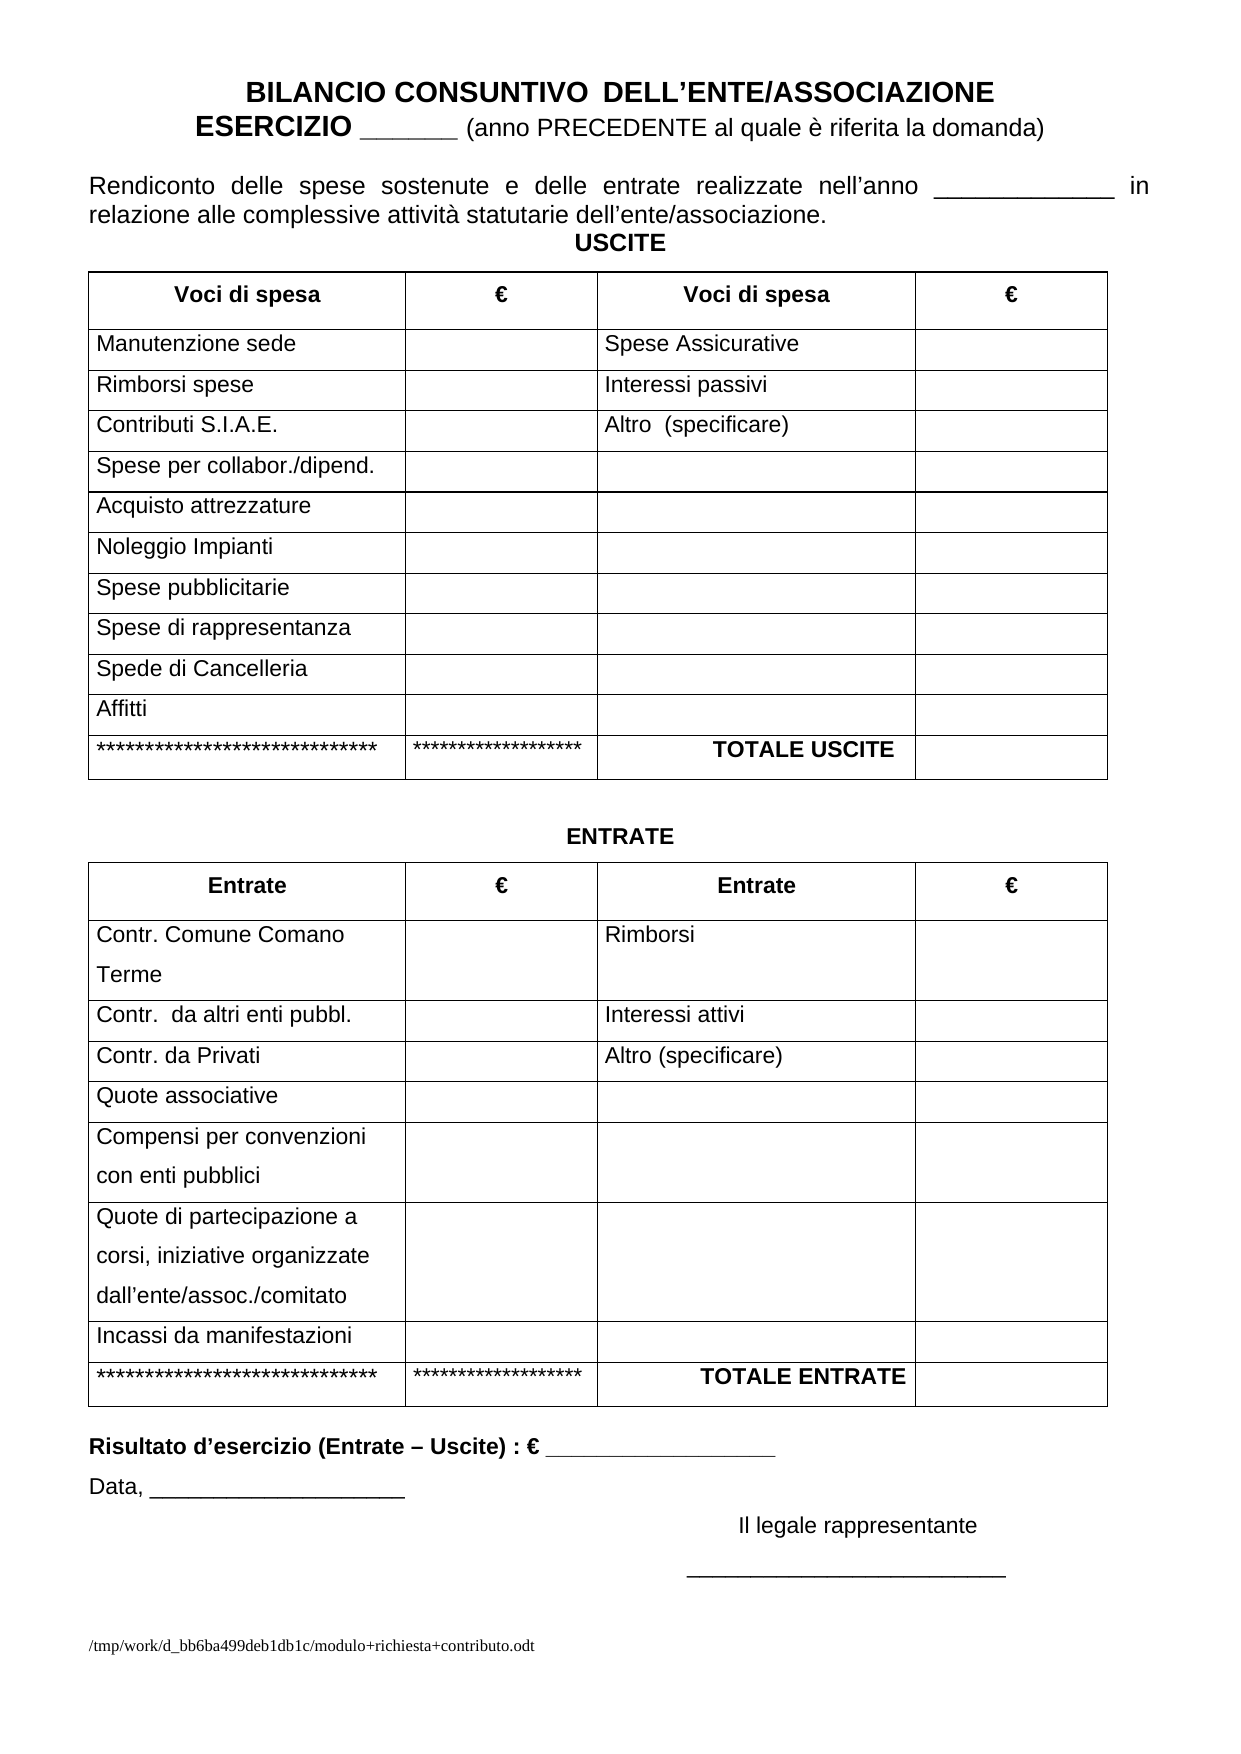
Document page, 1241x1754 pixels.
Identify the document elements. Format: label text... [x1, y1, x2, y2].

table_cell [406, 1001, 597, 1041]
table_cell [598, 1123, 915, 1202]
table_cell [916, 1082, 1107, 1122]
table_cell TOTALE ENTRATE [598, 1363, 915, 1406]
table_cell TOTALE USCITE [598, 736, 915, 779]
table_header € [916, 273, 1107, 329]
subtitle ESERCIZIO ______ (anno PRECEDENTE al quale è riferita la domanda) [89, 108, 1152, 142]
table_cell Affitti [89, 695, 405, 734]
table_cell [916, 411, 1107, 451]
table_cell Noleggio Impianti [89, 533, 405, 572]
table_cell Spede di Cancelleria [89, 655, 405, 694]
table_cell [406, 533, 597, 572]
text ENTRATE [89, 823, 1152, 849]
table_cell Contr. da altri enti pubbl. [89, 1001, 405, 1041]
table_cell Manutenzione sede [89, 330, 405, 370]
table_cell [406, 493, 597, 532]
table_cell Spese pubblicitarie [89, 574, 405, 613]
table_cell Altro (specificare) [598, 1042, 915, 1081]
table_cell [598, 1082, 915, 1122]
table_cell [406, 695, 597, 734]
table_cell [916, 1001, 1107, 1041]
table_cell [916, 1042, 1107, 1081]
table_cell [916, 614, 1107, 653]
table_cell Spese di rappresentanza [89, 614, 405, 653]
table_cell Contr. da Privati [89, 1042, 405, 1081]
table_cell [916, 921, 1107, 1000]
table_cell [598, 655, 915, 694]
table_cell [406, 1203, 597, 1321]
table_cell [406, 655, 597, 694]
table_header Entrate [598, 863, 915, 920]
table_cell ***************************** [89, 736, 405, 779]
table_cell Quote associative [89, 1082, 405, 1122]
table_cell [406, 452, 597, 491]
table_cell [406, 921, 597, 1000]
table_cell [598, 614, 915, 653]
table_cell [916, 736, 1107, 779]
table_cell [916, 533, 1107, 572]
table_cell [916, 574, 1107, 613]
table_cell Spese Assicurative [598, 330, 915, 370]
table_cell ***************************** [89, 1363, 405, 1406]
table_cell [916, 452, 1107, 491]
subtitle BILANCIO CONSUNTIVO DELL’ENTE/ASSOCIAZIONE [89, 75, 1152, 108]
table_cell [916, 1123, 1107, 1202]
table_cell Incassi da manifestazioni [89, 1322, 405, 1362]
table_cell [598, 695, 915, 734]
table_cell [406, 371, 597, 410]
table_cell Altro (specificare) [598, 411, 915, 451]
table_cell Rimborsi spese [89, 371, 405, 410]
table_cell [598, 1322, 915, 1362]
text Risultato d’esercizio (Entrate – Uscite) : € __________________ [89, 1433, 1152, 1459]
table_cell [916, 1322, 1107, 1362]
table_cell [406, 1123, 597, 1202]
table_cell [598, 574, 915, 613]
table_cell Quote di partecipazione a corsi, iniziative organizzate dall’ente/assoc./comitato [89, 1203, 405, 1321]
table_cell [916, 371, 1107, 410]
table_header Voci di spesa [89, 273, 405, 329]
table_cell ******************* [406, 736, 597, 779]
table_cell [916, 655, 1107, 694]
table_header € [406, 863, 597, 920]
table_cell Acquisto attrezzature [89, 493, 405, 532]
table_cell [406, 574, 597, 613]
text Rendiconto delle spese sostenute e delle entrate realizzate nell’anno _____________ in relazione alle complessive attività statutarie dell’ente/associazione. [89, 171, 1152, 228]
text _________________________ [89, 1552, 1152, 1578]
table_header € [916, 863, 1107, 920]
table_cell Contr. Comune Comano Terme [89, 921, 405, 1000]
text Il legale rappresentante [89, 1512, 1152, 1538]
table_cell [406, 614, 597, 653]
table_header Voci di spesa [598, 273, 915, 329]
text USCITE [89, 228, 1152, 257]
table_cell Interessi passivi [598, 371, 915, 410]
table_cell [406, 411, 597, 451]
table_cell [916, 1363, 1107, 1406]
table_cell ******************* [406, 1363, 597, 1406]
table_cell Contributi S.I.A.E. [89, 411, 405, 451]
table_cell [406, 1082, 597, 1122]
table_cell [916, 330, 1107, 370]
table_cell [916, 1203, 1107, 1321]
table_cell [406, 330, 597, 370]
table_header € [406, 273, 597, 329]
table_cell [598, 452, 915, 491]
table_cell [598, 1203, 915, 1321]
table_cell [916, 493, 1107, 532]
text Data, ____________________ [89, 1473, 1152, 1499]
table_cell Interessi attivi [598, 1001, 915, 1041]
table_header Entrate [89, 863, 405, 920]
table_cell Rimborsi [598, 921, 915, 1000]
table_cell [406, 1042, 597, 1081]
table_cell [916, 695, 1107, 734]
table_cell [598, 493, 915, 532]
table_cell [598, 533, 915, 572]
table_cell Spese per collabor./dipend. [89, 452, 405, 491]
table_cell [406, 1322, 597, 1362]
table_cell Compensi per convenzioni con enti pubblici [89, 1123, 405, 1202]
